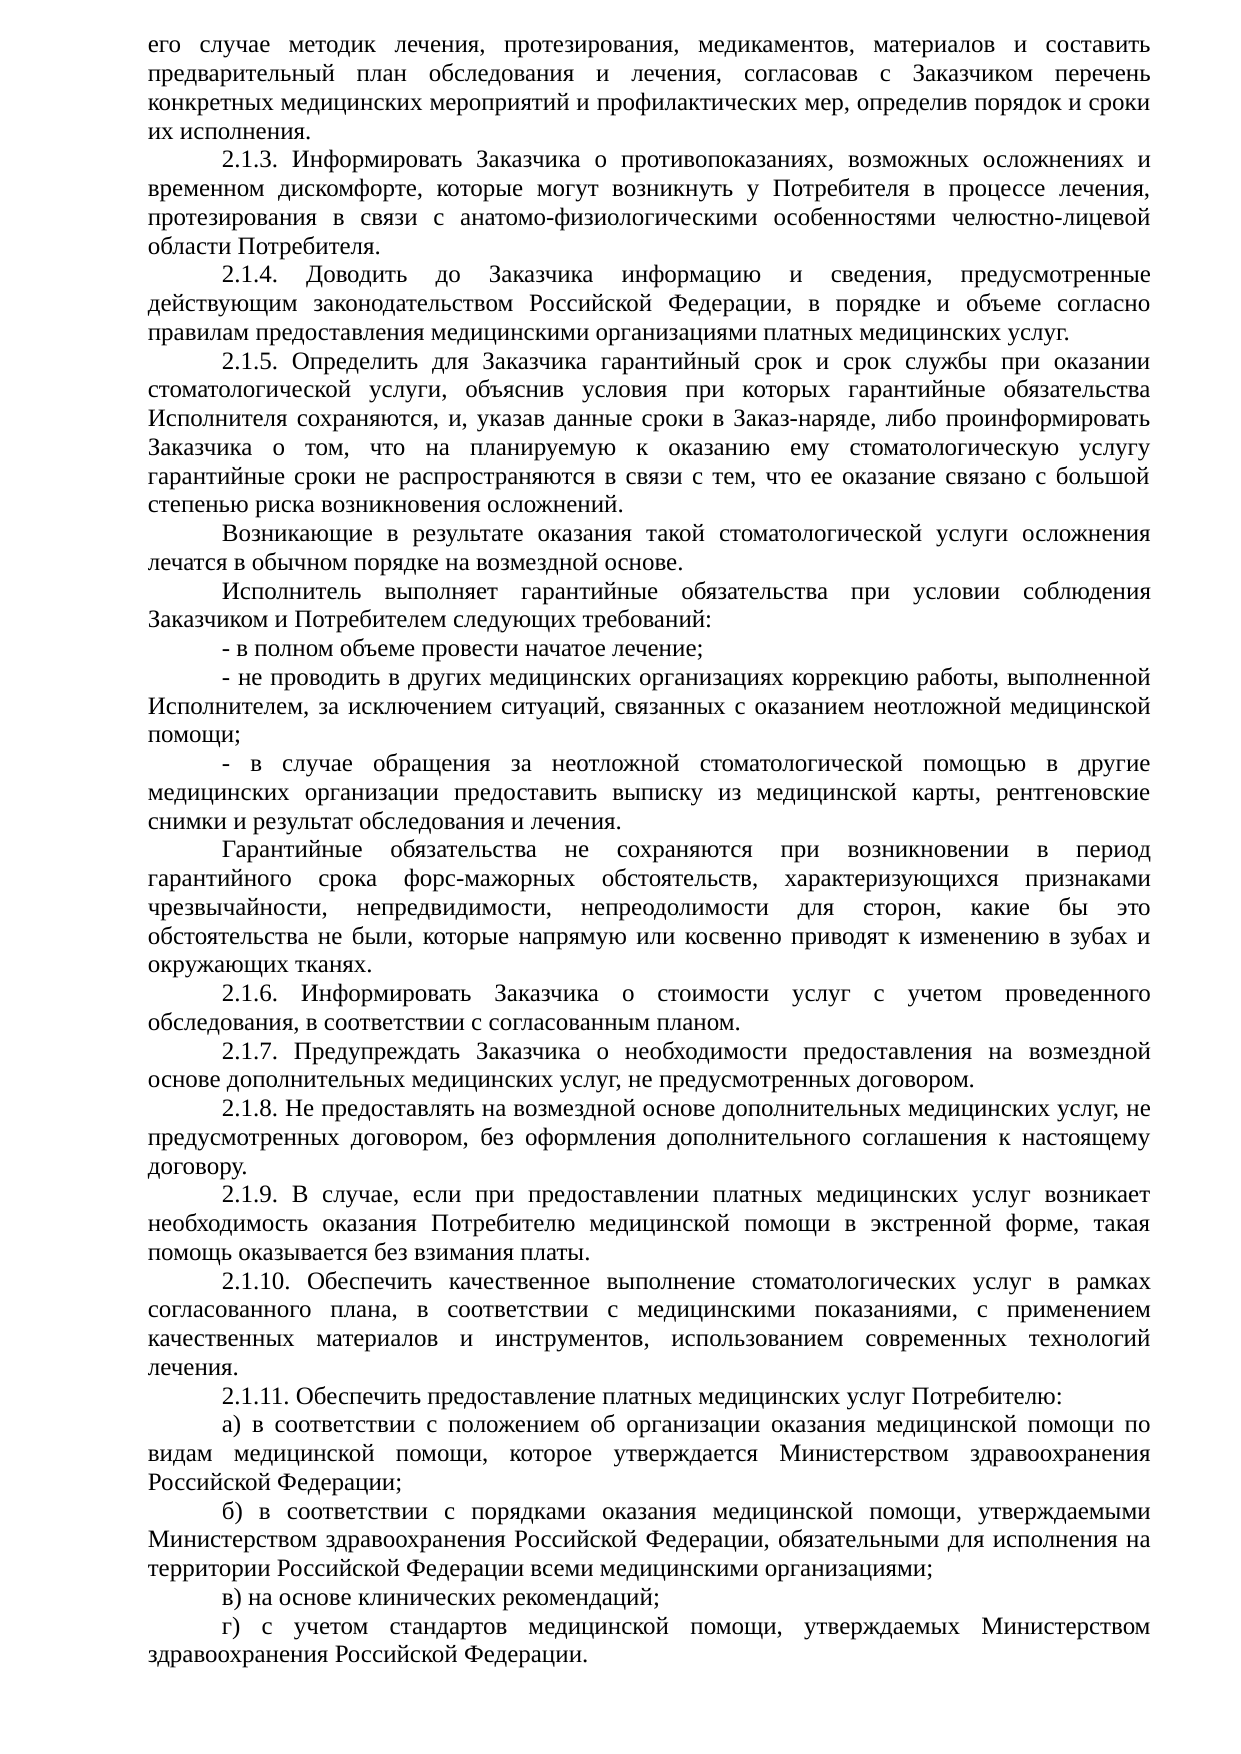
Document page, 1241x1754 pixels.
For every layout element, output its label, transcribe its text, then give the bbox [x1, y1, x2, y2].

text 2.1.8. Не предоставлять на возмездной основе дополнительных медицинских услуг, не предусмотренных договором, без оформления дополнительного соглашения к настоящему договору. [148, 1093, 1152, 1179]
text 2.1.11. Обеспечить предоставление платных медицинских услуг Потребителю: [148, 1381, 1152, 1409]
text - в случае обращения за неотложной стоматологической помощью в другие медицинских организации предоставить выписку из медицинской карты, рентгеновские снимки и результат обследования и лечения. [148, 748, 1152, 834]
text Гарантийные обязательства не сохраняются при возникновении в период гарантийного срока форс-мажорных обстоятельств, характеризующихся признаками чрезвычайности, непредвидимости, непреодолимости для сторон, какие бы это обстоятельства не были, которые напрямую или косвенно приводят к изменению в зубах и окружающих тканях. [148, 834, 1152, 978]
text в) на основе клинических рекомендаций; [148, 1582, 1152, 1611]
text б) в соответствии с порядками оказания медицинской помощи, утверждаемыми Министерством здравоохранения Российской Федерации, обязательными для исполнения на территории Российской Федерации всеми медицинскими организациями; [148, 1496, 1152, 1582]
text 2.1.5. Определить для Заказчика гарантийный срок и срок службы при оказании стоматологической услуги, объяснив условия при которых гарантийные обязательства Исполнителя сохраняются, и, указав данные сроки в Заказ-наряде, либо проинформировать Заказчика о том, что на планируемую к оказанию ему стоматологическую услугу гарантийные сроки не распространяются в связи с тем, что ее оказание связано с большой степенью риска возникновения осложнений. [148, 346, 1152, 518]
text 2.1.3. Информировать Заказчика о противопоказаниях, возможных осложнениях и временном дискомфорте, которые могут возникнуть у Потребителя в процессе лечения, протезирования в связи с анатомо-физиологическими особенностями челюстно-лицевой области Потребителя. [148, 144, 1152, 259]
text 2.1.7. Предупреждать Заказчика о необходимости предоставления на возмездной основе дополнительных медицинских услуг, не предусмотренных договором. [148, 1036, 1152, 1093]
text 2.1.4. Доводить до Заказчика информацию и сведения, предусмотренные действующим законодательством Российской Федерации, в порядке и объеме согласно правилам предоставления медицинскими организациями платных медицинских услуг. [148, 259, 1152, 346]
text Исполнитель выполняет гарантийные обязательства при условии соблюдения Заказчиком и Потребителем следующих требований: [148, 576, 1152, 633]
text - не проводить в других медицинских организациях коррекцию работы, выполненной Исполнителем, за исключением ситуаций, связанных с оказанием неотложной медицинской помощи; [148, 662, 1152, 748]
text Возникающие в результате оказания такой стоматологической услуги осложнения лечатся в обычном порядке на возмездной основе. [148, 518, 1152, 576]
text - в полном объеме провести начатое лечение; [148, 633, 1152, 662]
text 2.1.6. Информировать Заказчика о стоимости услуг с учетом проведенного обследования, в соответствии с согласованным планом. [148, 978, 1152, 1036]
text а) в соответствии с положением об организации оказания медицинской помощи по видам медицинской помощи, которое утверждается Министерством здравоохранения Российской Федерации; [148, 1409, 1152, 1496]
text 2.1.9. В случае, если при предоставлении платных медицинских услуг возникает необходимость оказания Потребителю медицинской помощи в экстренной форме, такая помощь оказывается без взимания платы. [148, 1179, 1152, 1266]
text его случае методик лечения, протезирования, медикаментов, материалов и составить предварительный план обследования и лечения, согласовав с Заказчиком перечень конкретных медицинских мероприятий и профилактических мер, определив порядок и сроки их исполнения. [148, 29, 1152, 144]
text г) с учетом стандартов медицинской помощи, утверждаемых Министерством здравоохранения Российской Федерации. [148, 1611, 1152, 1668]
text 2.1.10. Обеспечить качественное выполнение стоматологических услуг в рамках согласованного плана, в соответствии с медицинскими показаниями, с применением качественных материалов и инструментов, использованием современных технологий лечения. [148, 1266, 1152, 1381]
